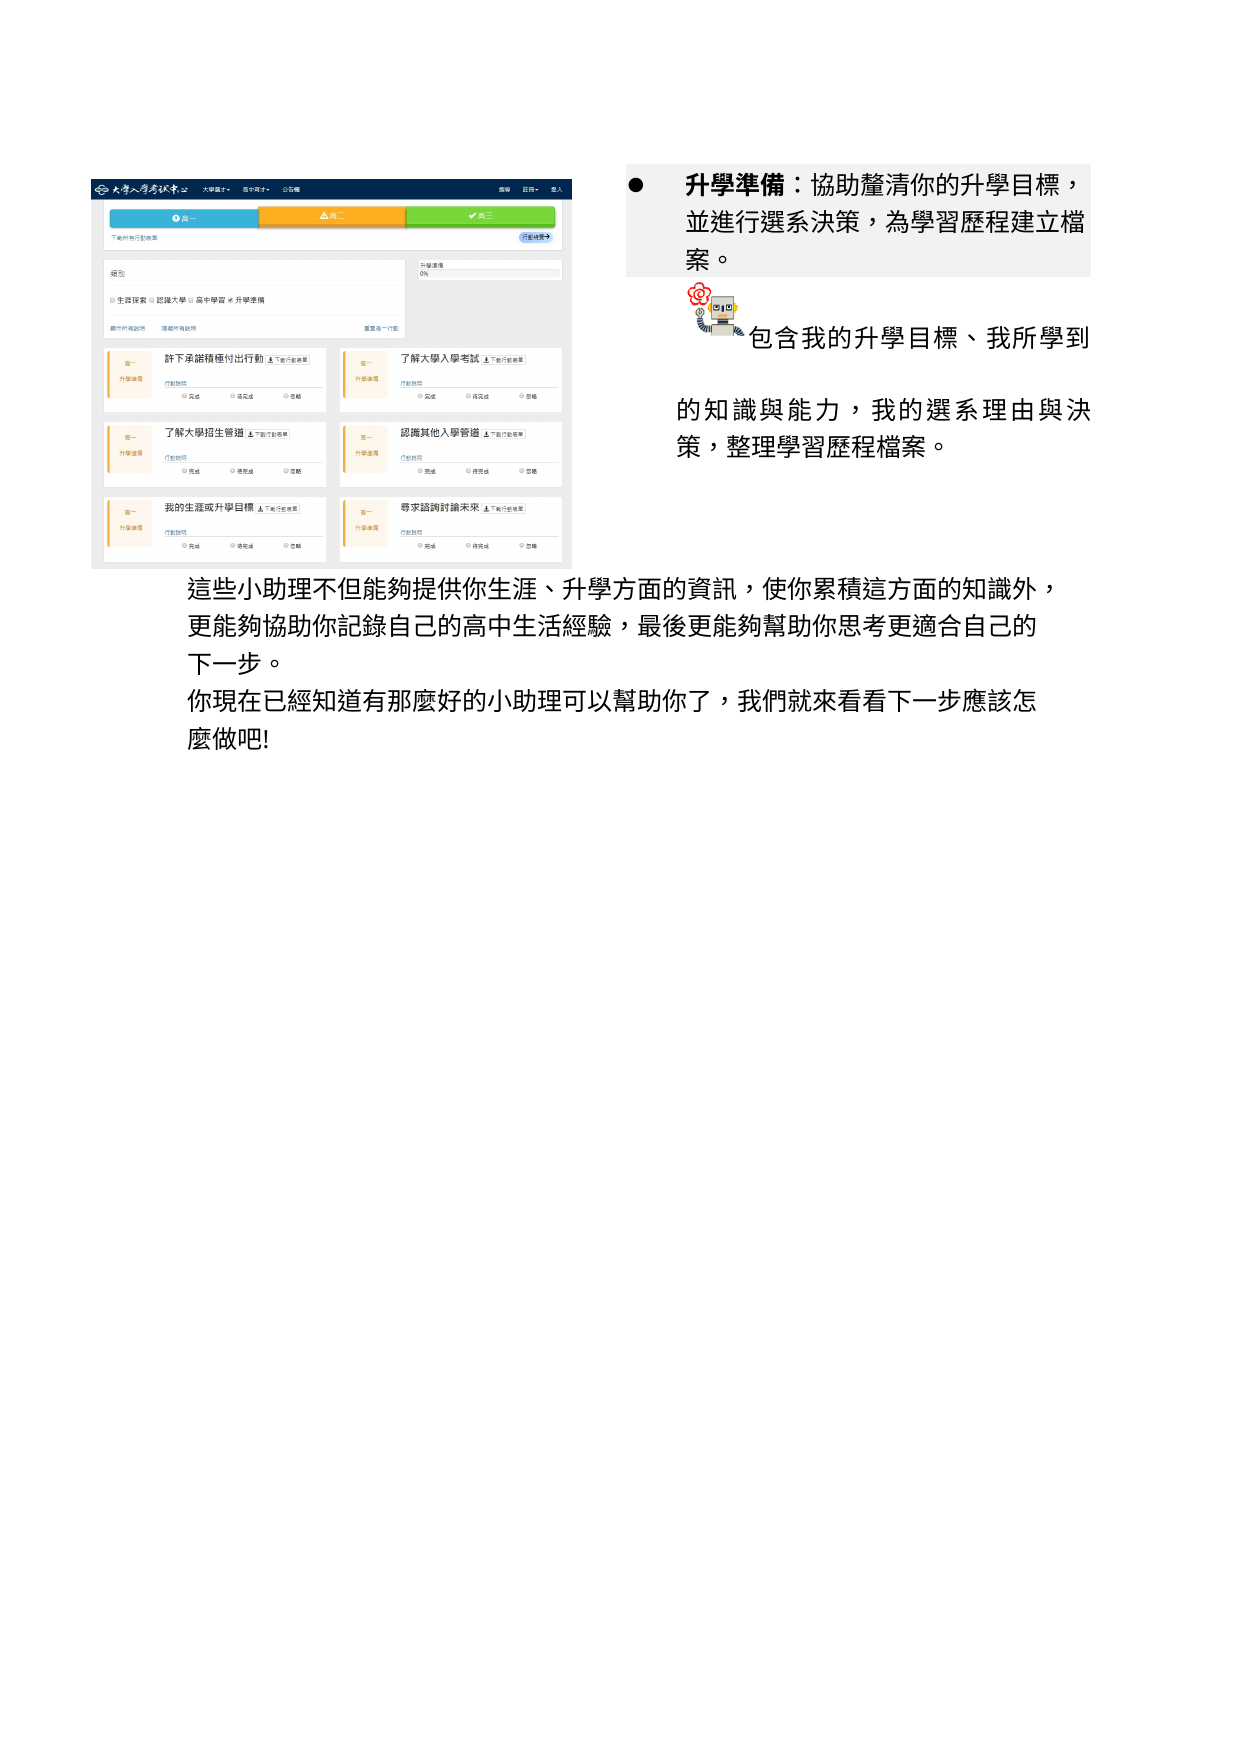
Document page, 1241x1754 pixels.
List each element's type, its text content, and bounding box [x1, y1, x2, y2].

table_cell [39, 165, 615, 568]
picture [676, 277, 748, 348]
text 這些小助理不但能夠提供你生涯、升學方面的資訊，使你累積這方面的知識外，更能夠協助你記錄自己的高中生活經驗，最後更能夠幫助你思考更適合自己的下一步。 [187, 568, 1053, 681]
table_cell 升學準備：協助釐清你的升學目標，並進行選系決策，為學習歷程建立檔案。 包含我的升學目標、我所學到的知識與能力，我的選系理由與決策，整理學習歷程檔案。 [615, 165, 1102, 568]
text 你現在已經知道有那麼好的小助理可以幫助你了，我們就來看看下一步應該怎麼做吧! [187, 681, 1053, 756]
